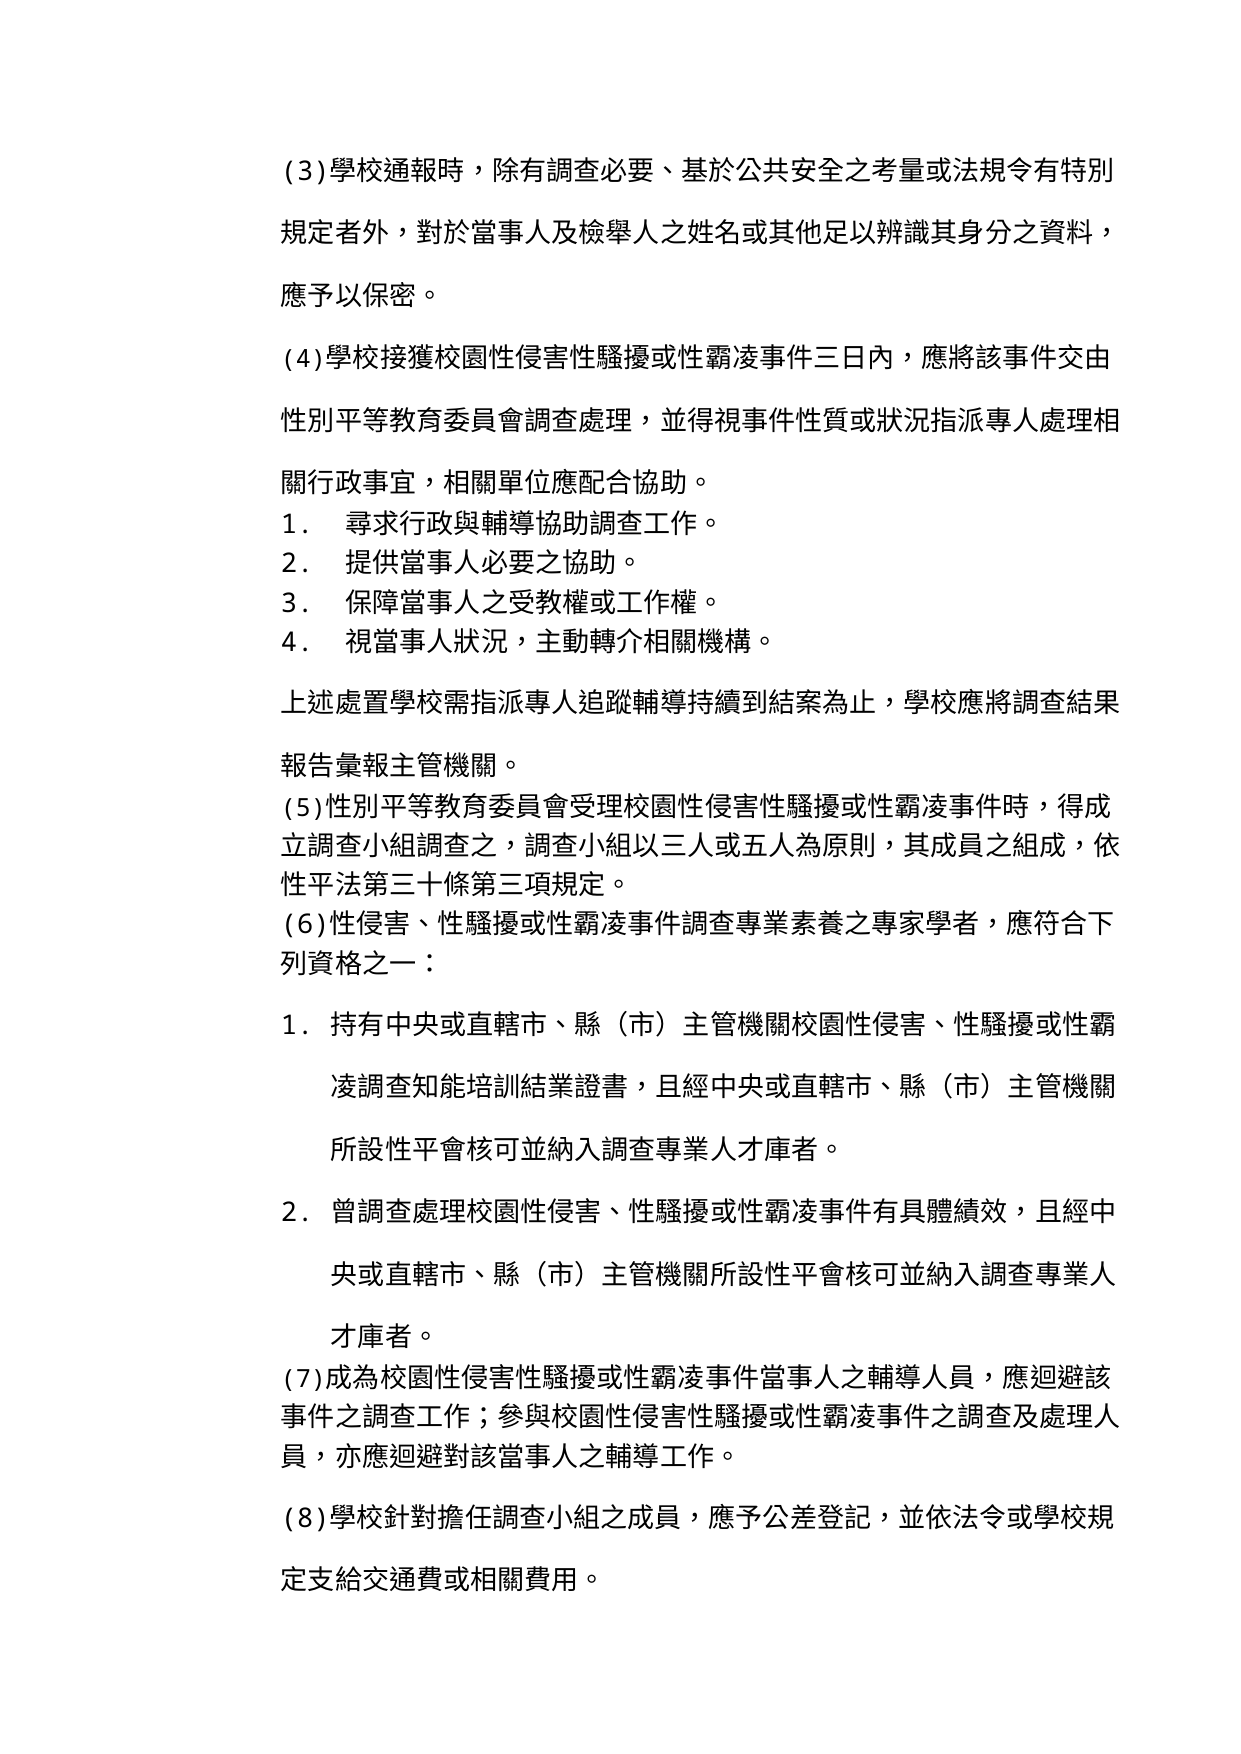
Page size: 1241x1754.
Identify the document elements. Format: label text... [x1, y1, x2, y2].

list 視當事人狀況，主動轉介相關機構。 [281, 620, 1122, 659]
list 成為校園性侵害性騷擾或性霸凌事件當事人之輔導人員，應迴避該事件之調查工作；參與校園性侵害性騷擾或性霸凌事件之調查及處理人員，亦應迴避對該當事人之輔導工作。 [281, 1356, 1122, 1474]
text 上述處置學校需指派專人追蹤輔導持續到結案為止，學校應將調查結果報告彙報主管機關。 [281, 659, 1122, 784]
list 提供當事人必要之協助。 [281, 541, 1122, 581]
list 學校通報時，除有調查必要、基於公共安全之考量或法規令有特別規定者外，對於當事人及檢舉人之姓名或其他足以辨識其身分之資料，應予以保密。 [281, 127, 1122, 314]
list 持有中央或直轄市、縣（市）主管機關校園性侵害、性騷擾或性霸凌調查知能培訓結業證書，且經中央或直轄市、縣（市）主管機關所設性平會核可並納入調查專業人才庫者。 [281, 981, 1122, 1168]
list 保障當事人之受教權或工作權。 [281, 581, 1122, 620]
list 曾調查處理校園性侵害、性騷擾或性霸凌事件有具體績效，且經中央或直轄市、縣（市）主管機關所設性平會核可並納入調查專業人才庫者。 [281, 1168, 1122, 1356]
list 性別平等教育委員會受理校園性侵害性騷擾或性霸凌事件時，得成立調查小組調查之，調查小組以三人或五人為原則，其成員之組成，依性平法第三十條第三項規定。 [281, 784, 1122, 902]
list 尋求行政與輔導協助調查工作。 [281, 502, 1122, 541]
list 學校針對擔任調查小組之成員，應予公差登記，並依法令或學校規定支給交通費或相關費用。 [281, 1474, 1122, 1599]
list 性侵害、性騷擾或性霸凌事件調查專業素養之專家學者，應符合下列資格之一： [281, 902, 1122, 981]
list 學校接獲校園性侵害性騷擾或性霸凌事件三日內，應將該事件交由性別平等教育委員會調查處理，並得視事件性質或狀況指派專人處理相關行政事宜，相關單位應配合協助。 [281, 314, 1122, 502]
